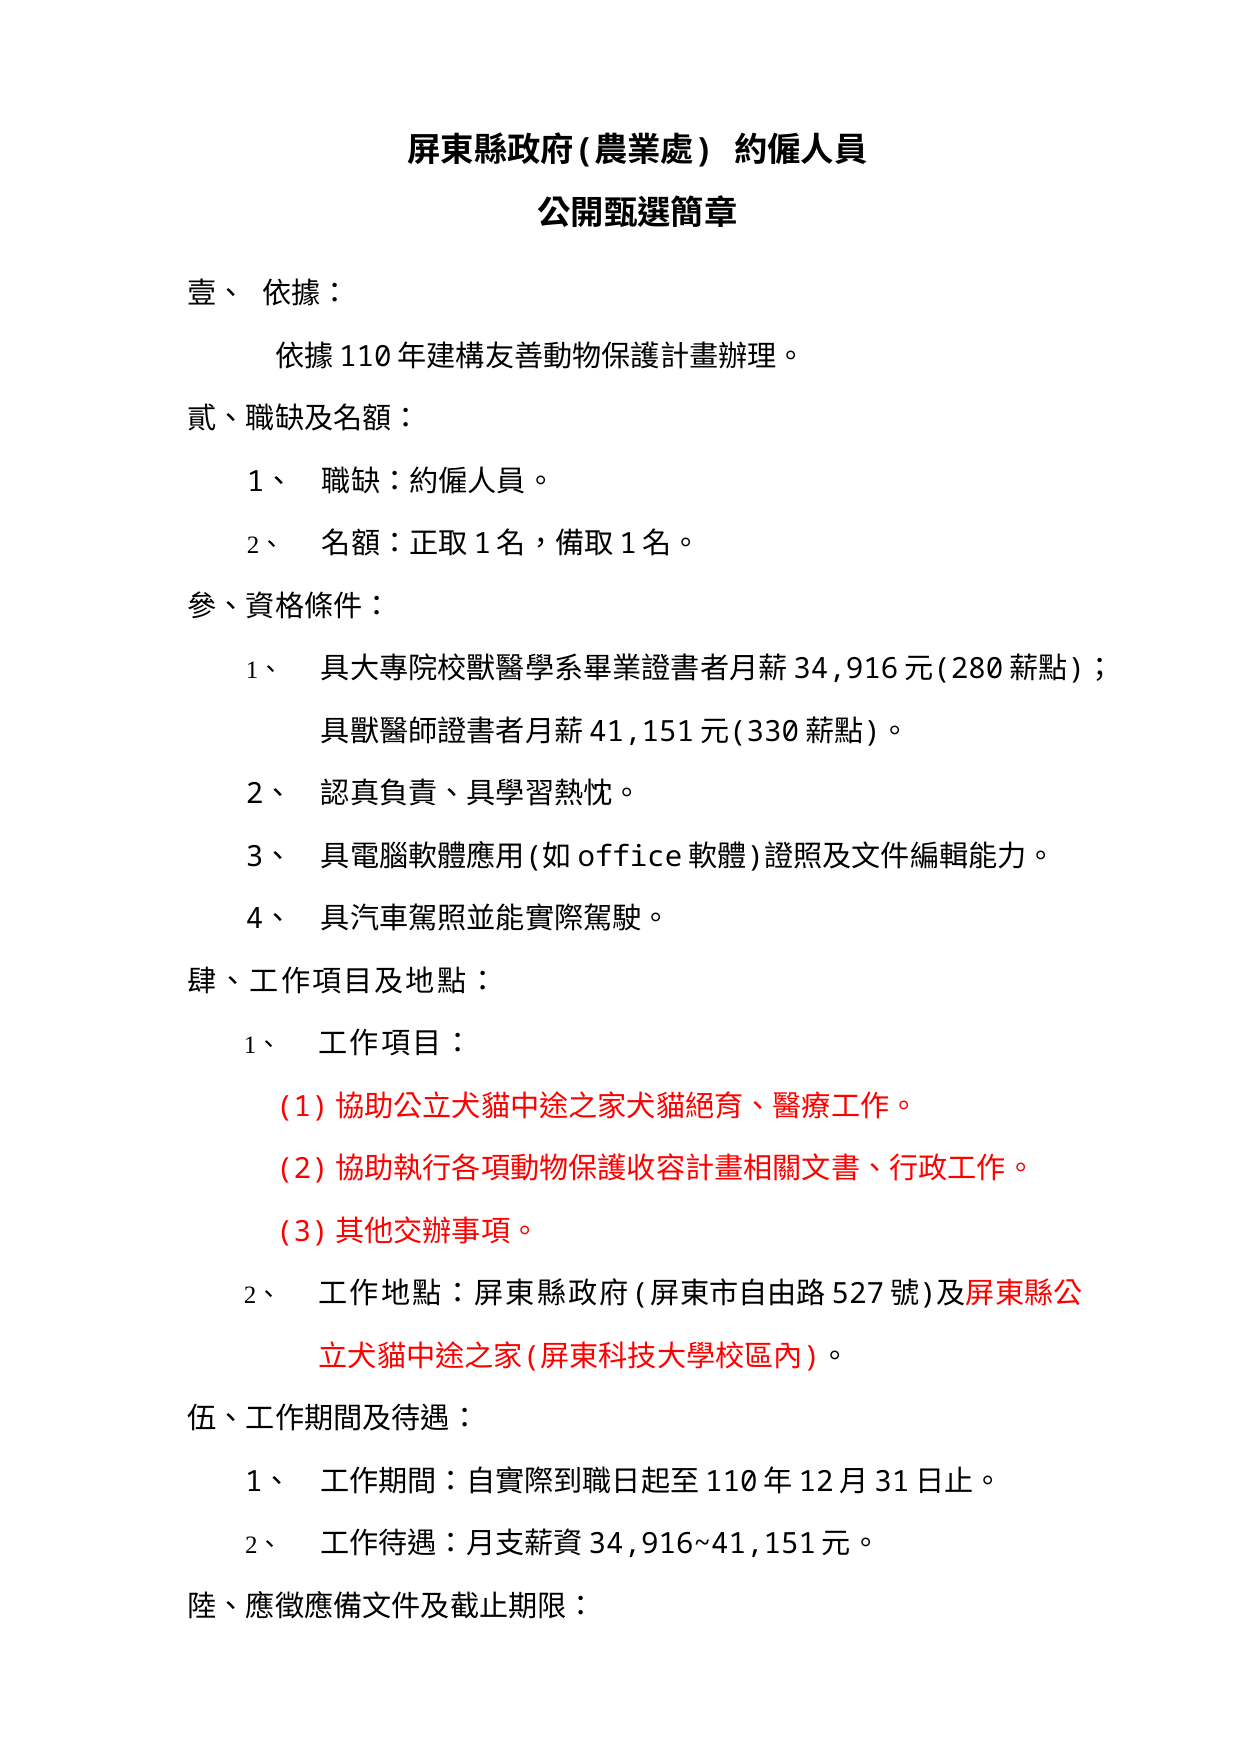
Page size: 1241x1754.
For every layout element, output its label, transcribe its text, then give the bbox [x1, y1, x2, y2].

list 工作待遇：月支薪資34,916~41,151元。 [245, 1499, 1087, 1562]
list 具汽車駕照並能實際駕駛。 [246, 874, 1087, 937]
text 屏東縣政府(農業處) 約僱人員 [187, 106, 1087, 168]
list 工作期間：自實際到職日起至110年12月31日止。 [245, 1437, 1087, 1499]
list 工作地點：屏東縣政府(屏東市自由路527號)及屏東縣公立犬貓中途之家(屏東科技大學校區內)。 [243, 1249, 1087, 1374]
list 具電腦軟體應用(如office軟體)證照及文件編輯能力。 [246, 812, 1087, 874]
list 協助公立犬貓中途之家犬貓絕育、醫療工作。 [276, 1062, 1087, 1124]
text 公開甄選簡章 [187, 168, 1087, 231]
list 協助執行各項動物保護收容計畫相關文書、行政工作。 [276, 1124, 1087, 1187]
text 陸、應徵應備文件及截止期限： [187, 1562, 1087, 1624]
list 工作項目： [243, 999, 1087, 1062]
list 依據： [187, 249, 1087, 312]
text 依據110年建構友善動物保護計畫辦理。 [187, 312, 1087, 374]
list 具大專院校獸醫學系畢業證書者月薪34,916元(280薪點)；具獸醫師證書者月薪41,151元(330薪點)。 [246, 624, 1087, 749]
list 職缺：約僱人員。 [247, 437, 1087, 499]
text 參、資格條件： [187, 562, 1087, 624]
list 認真負責、具學習熱忱。 [246, 749, 1087, 812]
text 肆、工作項目及地點： [187, 937, 1087, 999]
list 名額：正取1名，備取1名。 [247, 499, 1087, 562]
text 貳、職缺及名額： [187, 374, 1087, 437]
list 其他交辦事項。 [276, 1187, 1087, 1249]
text 伍、工作期間及待遇： [187, 1374, 1087, 1437]
